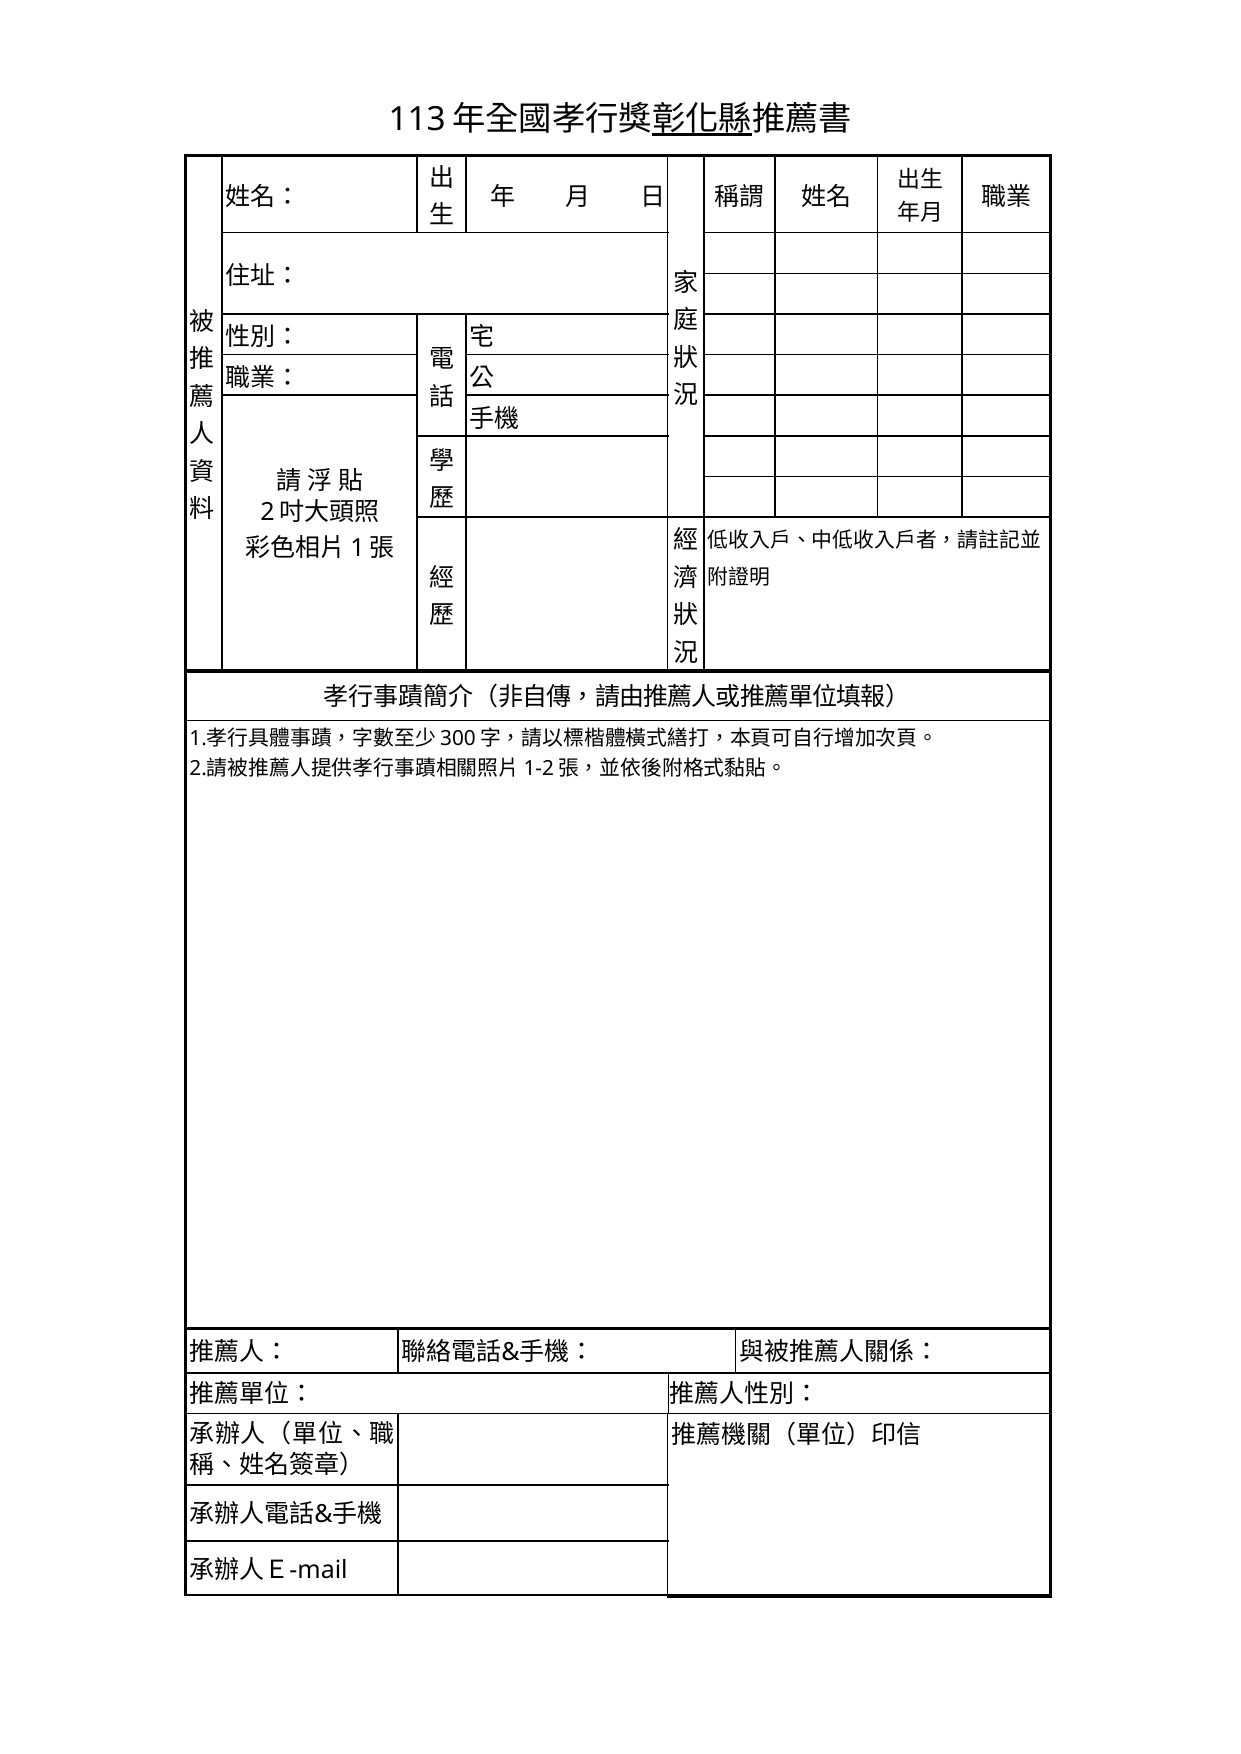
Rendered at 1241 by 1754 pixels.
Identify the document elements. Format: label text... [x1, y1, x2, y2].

table_cell 電話 [418, 315, 465, 435]
table_cell [399, 1414, 667, 1484]
table_cell [878, 315, 961, 354]
table_cell [705, 355, 774, 394]
table_cell [467, 437, 667, 516]
table_cell 手機 [467, 396, 667, 435]
table_header 家 庭 狀 況 [668, 157, 703, 516]
table_cell [705, 315, 774, 354]
table_cell 公 [467, 355, 667, 394]
table_cell [963, 274, 1049, 313]
table_cell 承辦人（單位、職稱、姓名簽章） [187, 1414, 397, 1484]
table_cell 經濟狀況 [668, 518, 703, 669]
table_cell 性別： [223, 315, 416, 354]
table_cell [963, 355, 1049, 394]
table_header 出生 年月 [878, 157, 961, 232]
table_cell [963, 437, 1049, 476]
table_cell [776, 437, 877, 476]
table_header 被推薦人資料 [187, 157, 221, 669]
table_cell [963, 477, 1049, 516]
table_cell [776, 315, 877, 354]
table_cell 低收入戶、中低收入戶者，請註記並附證明 [705, 518, 1049, 669]
table_cell [963, 315, 1049, 354]
table_cell [705, 274, 774, 313]
table_cell [878, 355, 961, 394]
table_cell [776, 274, 877, 313]
table_header 稱謂 [705, 157, 774, 232]
table_cell 推薦人： [187, 1330, 397, 1372]
table_cell 宅 [467, 315, 667, 354]
table_cell 經歷 [418, 518, 465, 669]
table_cell [776, 355, 877, 394]
table_cell 請 浮 貼 2吋大頭照 彩色相片1張 [223, 396, 416, 669]
table_cell [963, 396, 1049, 435]
table_header 姓名： [223, 157, 416, 232]
table_cell [878, 477, 961, 516]
table_cell [705, 233, 774, 272]
table_cell 孝行事蹟簡介（非自傳，請由推薦人或推薦單位填報） [187, 673, 1049, 719]
table_cell 承辦人Ｅ-mail [187, 1542, 397, 1594]
table_cell [705, 437, 774, 476]
table_header 年 月 日 [467, 157, 667, 232]
table_cell 推薦機關（單位）印信 [668, 1414, 1049, 1594]
table_cell 學歷 [418, 437, 465, 516]
table_cell 承辦人電話&手機 [187, 1486, 397, 1540]
table_cell 推薦單位： [187, 1374, 668, 1412]
table_cell [776, 477, 877, 516]
table_cell 聯絡電話&手機： [399, 1330, 735, 1372]
table_cell [878, 274, 961, 313]
table_header 職業 [963, 157, 1049, 232]
text 113年全國孝行獎彰化縣推薦書 [187, 79, 1053, 154]
table_cell [963, 233, 1049, 272]
table_cell [399, 1542, 667, 1594]
table_cell 職業： [223, 355, 416, 394]
table_cell [399, 1486, 667, 1540]
table_header 出生 [418, 157, 465, 232]
table_cell [776, 233, 877, 272]
table_cell [705, 477, 774, 516]
table_cell [467, 518, 667, 669]
table_cell [878, 396, 961, 435]
table_header 姓名 [776, 157, 877, 232]
table_cell [776, 396, 877, 435]
table_cell [705, 396, 774, 435]
table_cell 1.孝行具體事蹟，字數至少300字，請以標楷體橫式繕打，本頁可自行增加次頁。 2.請被推薦人提供孝行事蹟相關照片1-2張，並依後附格式黏貼。 [187, 721, 1049, 1327]
table_cell 與被推薦人關係： [736, 1330, 1049, 1372]
table_cell [878, 437, 961, 476]
table_cell 住址： [223, 233, 667, 313]
table_cell [878, 233, 961, 272]
table_cell 推薦人性別： [669, 1374, 1049, 1412]
